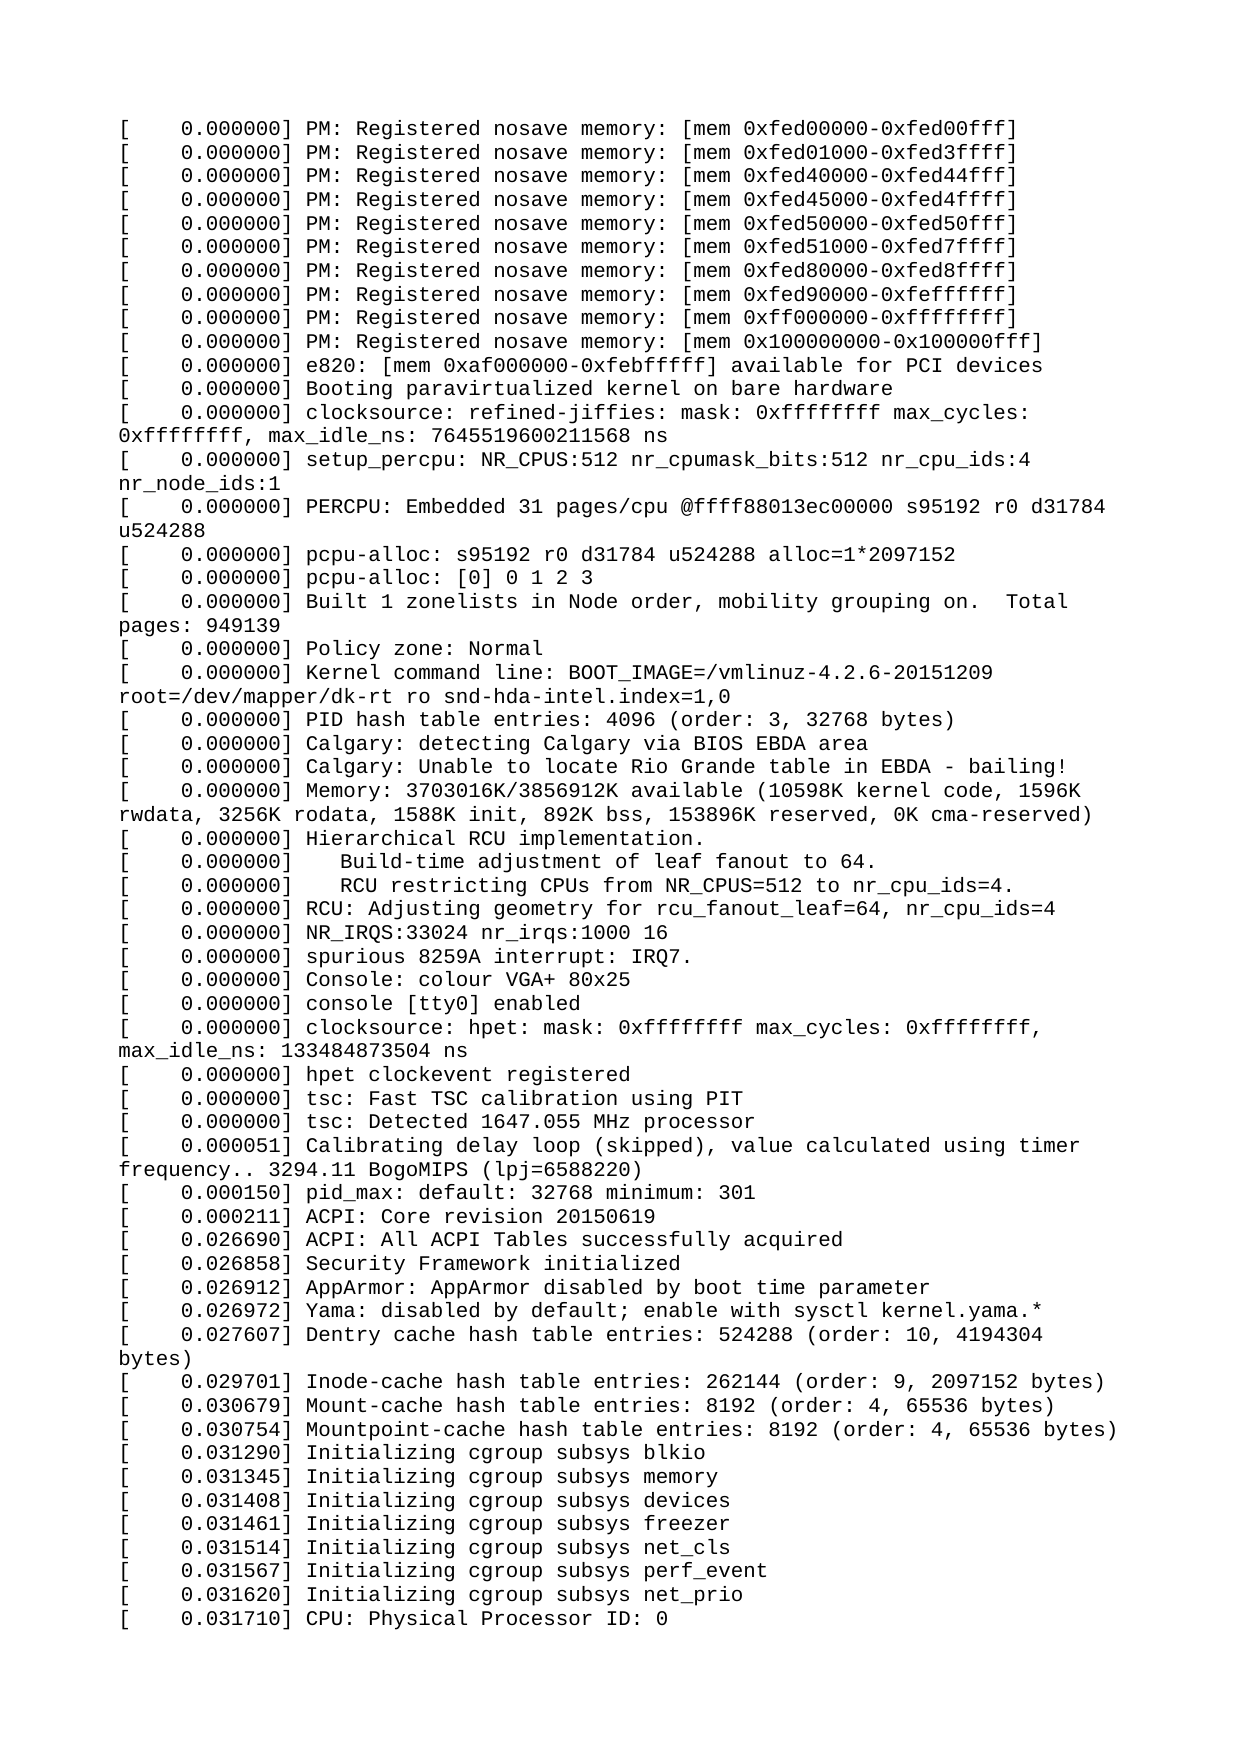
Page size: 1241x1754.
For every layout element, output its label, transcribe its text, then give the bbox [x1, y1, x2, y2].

text [ 0.000000] PM: Registered nosave memory: [mem 0xfed00000-0xfed00fff] [118, 118, 1122, 142]
text [ 0.000000] Policy zone: Normal [118, 638, 1122, 662]
text [ 0.000000] spurious 8259A interrupt: IRQ7. [118, 946, 1122, 969]
text [ 0.000000] PM: Registered nosave memory: [mem 0xfed51000-0xfed7ffff] [118, 236, 1122, 260]
text [ 0.000000] Build-time adjustment of leaf fanout to 64. [118, 851, 1122, 875]
text [ 0.031408] Initializing cgroup subsys devices [118, 1489, 1122, 1513]
text [ 0.026858] Security Framework initialized [118, 1253, 1122, 1277]
text [ 0.000000] clocksource: hpet: mask: 0xffffffff max_cycles: 0xffffffff, max_idle_ns: 133484873504 ns [118, 1017, 1122, 1064]
text [ 0.031567] Initializing cgroup subsys perf_event [118, 1561, 1122, 1584]
text [ 0.000000] PM: Registered nosave memory: [mem 0x100000000-0x100000fff] [118, 331, 1122, 354]
text [ 0.031514] Initializing cgroup subsys net_cls [118, 1537, 1122, 1561]
text [ 0.031345] Initializing cgroup subsys memory [118, 1466, 1122, 1489]
text [ 0.000000] pcpu-alloc: s95192 r0 d31784 u524288 alloc=1*2097152 [118, 544, 1122, 567]
text [ 0.000000] clocksource: refined-jiffies: mask: 0xffffffff max_cycles: 0xffffffff, max_idle_ns: 7645519600211568 ns [118, 402, 1122, 449]
text [ 0.000000] console [tty0] enabled [118, 993, 1122, 1017]
text [ 0.000150] pid_max: default: 32768 minimum: 301 [118, 1182, 1122, 1206]
text [ 0.000000] Built 1 zonelists in Node order, mobility grouping on. Total pages: 949139 [118, 591, 1122, 638]
text [ 0.000000] RCU: Adjusting geometry for rcu_fanout_leaf=64, nr_cpu_ids=4 [118, 898, 1122, 922]
text [ 0.000000] PM: Registered nosave memory: [mem 0xff000000-0xffffffff] [118, 307, 1122, 331]
text [ 0.027607] Dentry cache hash table entries: 524288 (order: 10, 4194304 bytes) [118, 1324, 1122, 1371]
text [ 0.030679] Mount-cache hash table entries: 8192 (order: 4, 65536 bytes) [118, 1395, 1122, 1419]
text [ 0.000000] tsc: Detected 1647.055 MHz processor [118, 1111, 1122, 1135]
text [ 0.000000] e820: [mem 0xaf000000-0xfebfffff] available for PCI devices [118, 354, 1122, 378]
text [ 0.000211] ACPI: Core revision 20150619 [118, 1206, 1122, 1229]
text [ 0.000000] pcpu-alloc: [0] 0 1 2 3 [118, 567, 1122, 591]
text [ 0.000000] tsc: Fast TSC calibration using PIT [118, 1088, 1122, 1111]
text [ 0.000000] RCU restricting CPUs from NR_CPUS=512 to nr_cpu_ids=4. [118, 875, 1122, 898]
text [ 0.000000] NR_IRQS:33024 nr_irqs:1000 16 [118, 922, 1122, 946]
text [ 0.031710] CPU: Physical Processor ID: 0 [118, 1608, 1122, 1631]
text [ 0.026912] AppArmor: AppArmor disabled by boot time parameter [118, 1277, 1122, 1300]
text [ 0.000000] PERCPU: Embedded 31 pages/cpu @ffff88013ec00000 s95192 r0 d31784 u524288 [118, 496, 1122, 544]
text [ 0.029701] Inode-cache hash table entries: 262144 (order: 9, 2097152 bytes) [118, 1371, 1122, 1395]
text [ 0.000051] Calibrating delay loop (skipped), value calculated using timer frequency.. 3294.11 BogoMIPS (lpj=6588220) [118, 1135, 1122, 1182]
text [ 0.000000] Memory: 3703016K/3856912K available (10598K kernel code, 1596K rwdata, 3256K rodata, 1588K init, 892K bss, 153896K reserved, 0K cma-reserved) [118, 780, 1122, 827]
text [ 0.000000] PM: Registered nosave memory: [mem 0xfed01000-0xfed3ffff] [118, 142, 1122, 165]
text [ 0.000000] PM: Registered nosave memory: [mem 0xfed40000-0xfed44fff] [118, 165, 1122, 189]
text [ 0.000000] setup_percpu: NR_CPUS:512 nr_cpumask_bits:512 nr_cpu_ids:4 nr_node_ids:1 [118, 449, 1122, 496]
text [ 0.000000] PID hash table entries: 4096 (order: 3, 32768 bytes) [118, 709, 1122, 733]
text [ 0.000000] Console: colour VGA+ 80x25 [118, 969, 1122, 993]
text [ 0.000000] PM: Registered nosave memory: [mem 0xfed45000-0xfed4ffff] [118, 189, 1122, 213]
text [ 0.026690] ACPI: All ACPI Tables successfully acquired [118, 1229, 1122, 1253]
text [ 0.026972] Yama: disabled by default; enable with sysctl kernel.yama.* [118, 1300, 1122, 1324]
text [ 0.000000] PM: Registered nosave memory: [mem 0xfed80000-0xfed8ffff] [118, 260, 1122, 284]
text [ 0.000000] Hierarchical RCU implementation. [118, 827, 1122, 851]
text [ 0.000000] Calgary: Unable to locate Rio Grande table in EBDA - bailing! [118, 757, 1122, 780]
text [ 0.031290] Initializing cgroup subsys blkio [118, 1442, 1122, 1466]
text [ 0.030754] Mountpoint-cache hash table entries: 8192 (order: 4, 65536 bytes) [118, 1419, 1122, 1442]
text [ 0.000000] Calgary: detecting Calgary via BIOS EBDA area [118, 733, 1122, 757]
text [ 0.000000] Kernel command line: BOOT_IMAGE=/vmlinuz-4.2.6-20151209 root=/dev/mapper/dk-rt ro snd-hda-intel.index=1,0 [118, 662, 1122, 709]
text [ 0.031620] Initializing cgroup subsys net_prio [118, 1584, 1122, 1608]
text [ 0.000000] PM: Registered nosave memory: [mem 0xfed50000-0xfed50fff] [118, 213, 1122, 236]
text [ 0.000000] Booting paravirtualized kernel on bare hardware [118, 378, 1122, 402]
text [ 0.031461] Initializing cgroup subsys freezer [118, 1513, 1122, 1537]
text [ 0.000000] hpet clockevent registered [118, 1064, 1122, 1088]
text [ 0.000000] PM: Registered nosave memory: [mem 0xfed90000-0xfeffffff] [118, 284, 1122, 307]
